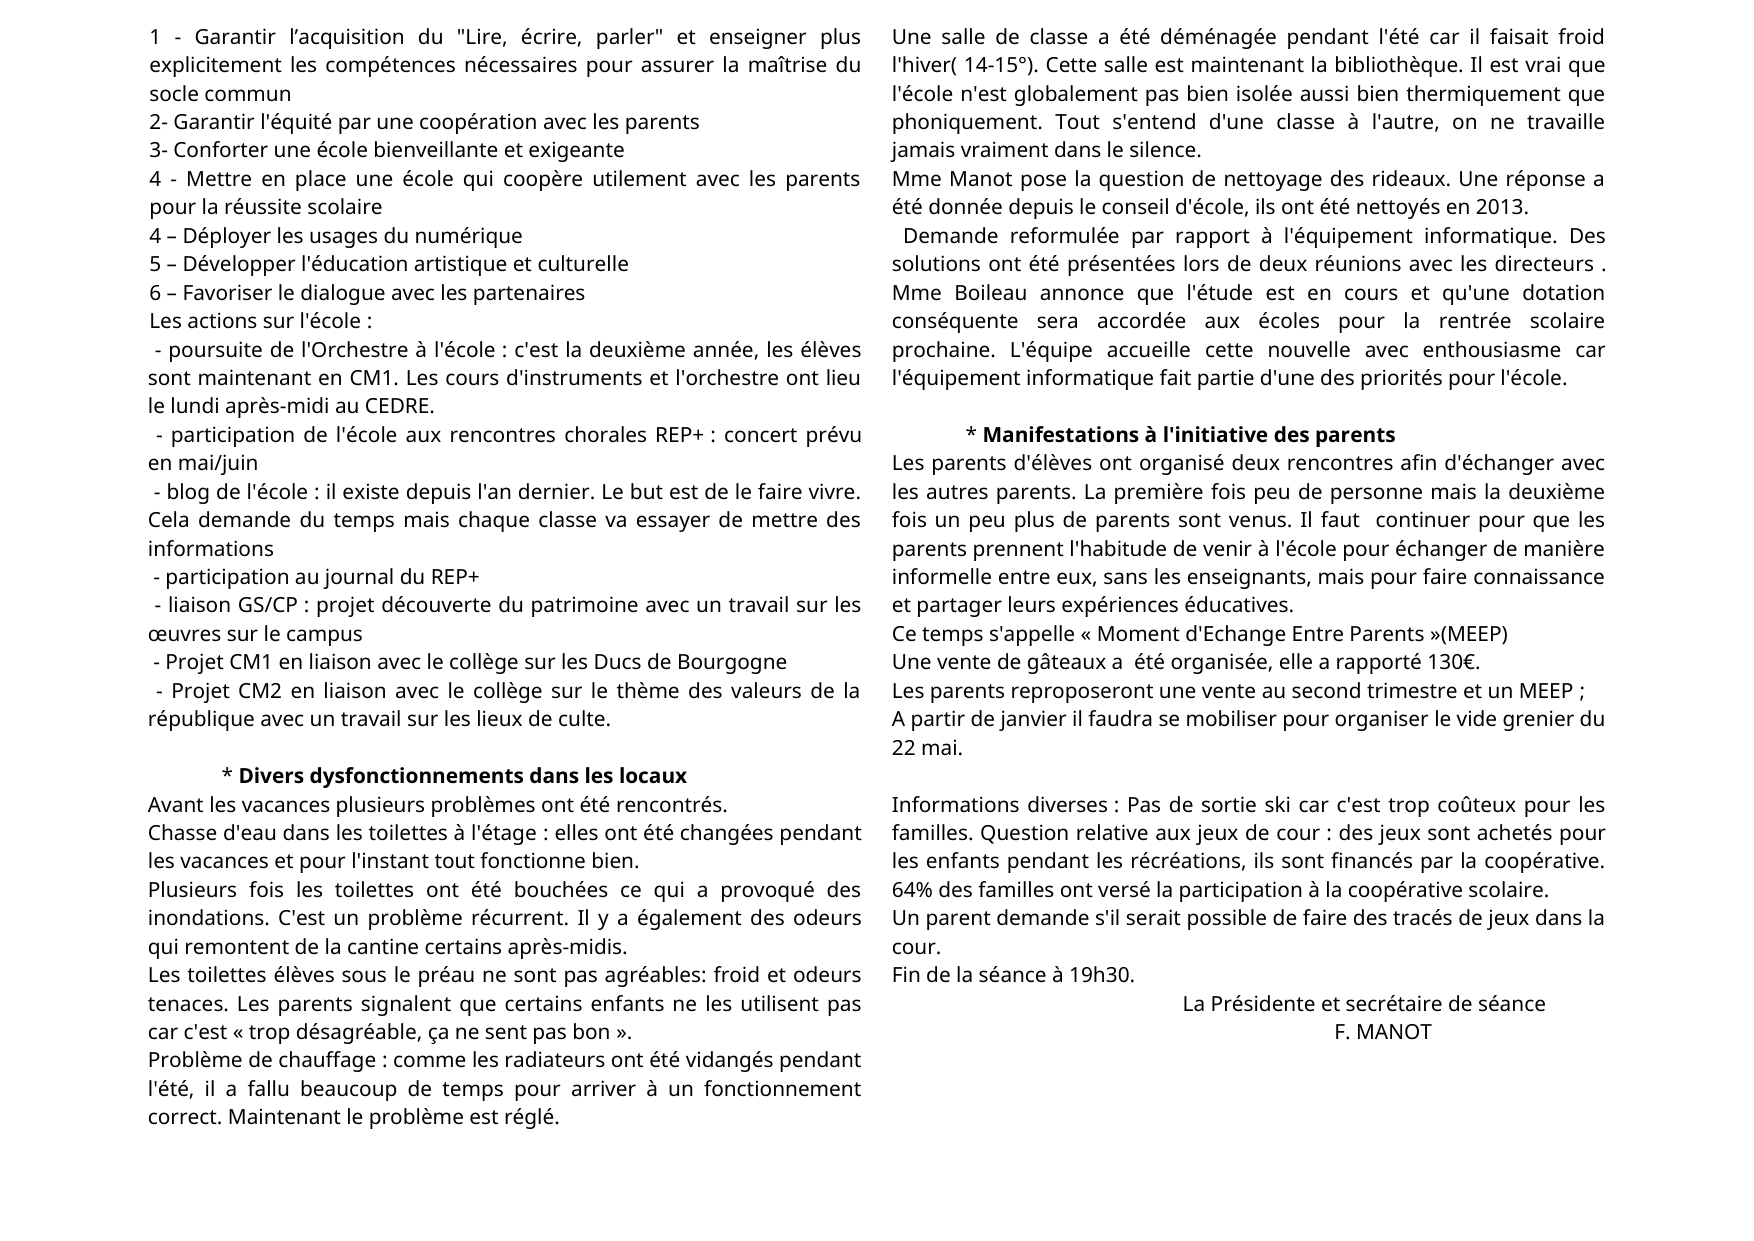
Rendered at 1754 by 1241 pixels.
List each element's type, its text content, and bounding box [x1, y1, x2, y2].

text Les parents reproposeront une vente au second trimestre et un MEEP ; [892, 676, 1606, 704]
list 6 – Favoriser le dialogue avec les partenaires [149, 278, 862, 306]
text Fin de la séance à 19h30. [892, 960, 1606, 989]
text - blog de l'école : il existe depuis l'an dernier. Le but est de le faire vivre. Cela demande du temps mais chaque classe va essayer de mettre des informations [148, 477, 862, 562]
text - liaison GS/CP : projet découverte du patrimoine avec un travail sur les œuvres sur le campus [148, 591, 862, 647]
list 1 - Garantir l’acquisition du "Lire, écrire, parler" et enseigner plus explicitement les compétences nécessaires pour assurer la maîtrise du socle commun [149, 22, 862, 107]
text La Présidente et secrétaire de séance [892, 989, 1606, 1017]
text Une salle de classe a été déménagée pendant l'été car il faisait froid l'hiver( 14-15°). Cette salle est maintenant la bibliothèque. Il est vrai que l'école n'est globalement pas bien isolée aussi bien thermiquement que phoniquement. Tout s'entend d'une classe à l'autre, on ne travaille jamais vraiment dans le silence. [892, 22, 1606, 164]
text Une vente de gâteaux a été organisée, elle a rapporté 130€. [892, 647, 1606, 676]
text Avant les vacances plusieurs problèmes ont été rencontrés. [148, 790, 862, 818]
text Problème de chauffage : comme les radiateurs ont été vidangés pendant l'été, il a fallu beaucoup de temps pour arriver à un fonctionnement correct. Maintenant le problème est réglé. [148, 1046, 862, 1131]
text F. MANOT [892, 1017, 1606, 1046]
text - poursuite de l'Orchestre à l'école : c'est la deuxième année, les élèves sont maintenant en CM1. Les cours d'instruments et l'orchestre ont lieu le lundi après-midi au CEDRE. [148, 335, 862, 420]
text - Projet CM2 en liaison avec le collège sur le thème des valeurs de la république avec un travail sur les lieux de culte. [148, 676, 862, 733]
text - participation de l'école aux rencontres chorales REP+ : concert prévu en mai/juin [148, 420, 862, 477]
text Les parents d'élèves ont organisé deux rencontres afin d'échanger avec les autres parents. La première fois peu de personne mais la deuxième fois un peu plus de parents sont venus. Il faut continuer pour que les parents prennent l'habitude de venir à l'école pour échanger de manière informelle entre eux, sans les enseignants, mais pour faire connaissance et partager leurs expériences éducatives. [892, 448, 1606, 619]
list 4 - Mettre en place une école qui coopère utilement avec les parents pour la réussite scolaire [149, 164, 862, 221]
text Informations diverses : Pas de sortie ski car c'est trop coûteux pour les familles. Question relative aux jeux de cour : des jeux sont achetés pour les enfants pendant les récréations, ils sont financés par la coopérative. 64% des familles ont versé la participation à la coopérative scolaire. [892, 790, 1606, 903]
text Les toilettes élèves sous le préau ne sont pas agréables: froid et odeurs tenaces. Les parents signalent que certains enfants ne les utilisent pas car c'est « trop désagréable, ça ne sent pas bon ». [148, 960, 862, 1046]
text Mme Manot pose la question de nettoyage des rideaux. Une réponse a été donnée depuis le conseil d'école, ils ont été nettoyés en 2013. [892, 164, 1606, 221]
list 5 – Développer l'éducation artistique et culturelle [149, 249, 862, 278]
text Plusieurs fois les toilettes ont été bouchées ce qui a provoqué des inondations. C'est un problème récurrent. Il y a également des odeurs qui remontent de la cantine certains après-midis. [148, 875, 862, 960]
list Les actions sur l'école : [149, 306, 862, 335]
text Ce temps s'appelle « Moment d'Echange Entre Parents »(MEEP) [892, 619, 1606, 647]
list 3- Conforter une école bienveillante et exigeante [149, 136, 862, 164]
text * Divers dysfonctionnements dans les locaux [148, 761, 862, 790]
text Un parent demande s'il serait possible de faire des tracés de jeux dans la cour. [892, 903, 1606, 960]
text A partir de janvier il faudra se mobiliser pour organiser le vide grenier du 22 mai. [892, 704, 1606, 761]
text Demande reformulée par rapport à l'équipement informatique. Des solutions ont été présentées lors de deux réunions avec les directeurs . Mme Boileau annonce que l'étude est en cours et qu'une dotation conséquente sera accordée aux écoles pour la rentrée scolaire prochaine. L'équipe accueille cette nouvelle avec enthousiasme car l'équipement informatique fait partie d'une des priorités pour l'école. [892, 221, 1606, 392]
text - Projet CM1 en liaison avec le collège sur les Ducs de Bourgogne [148, 647, 862, 676]
list 2- Garantir l'équité par une coopération avec les parents [149, 107, 862, 136]
text * Manifestations à l'initiative des parents [892, 420, 1606, 448]
text Chasse d'eau dans les toilettes à l'étage : elles ont été changées pendant les vacances et pour l'instant tout fonctionne bien. [148, 818, 862, 875]
text - participation au journal du REP+ [148, 562, 862, 591]
list 4 – Déployer les usages du numérique [149, 221, 862, 249]
